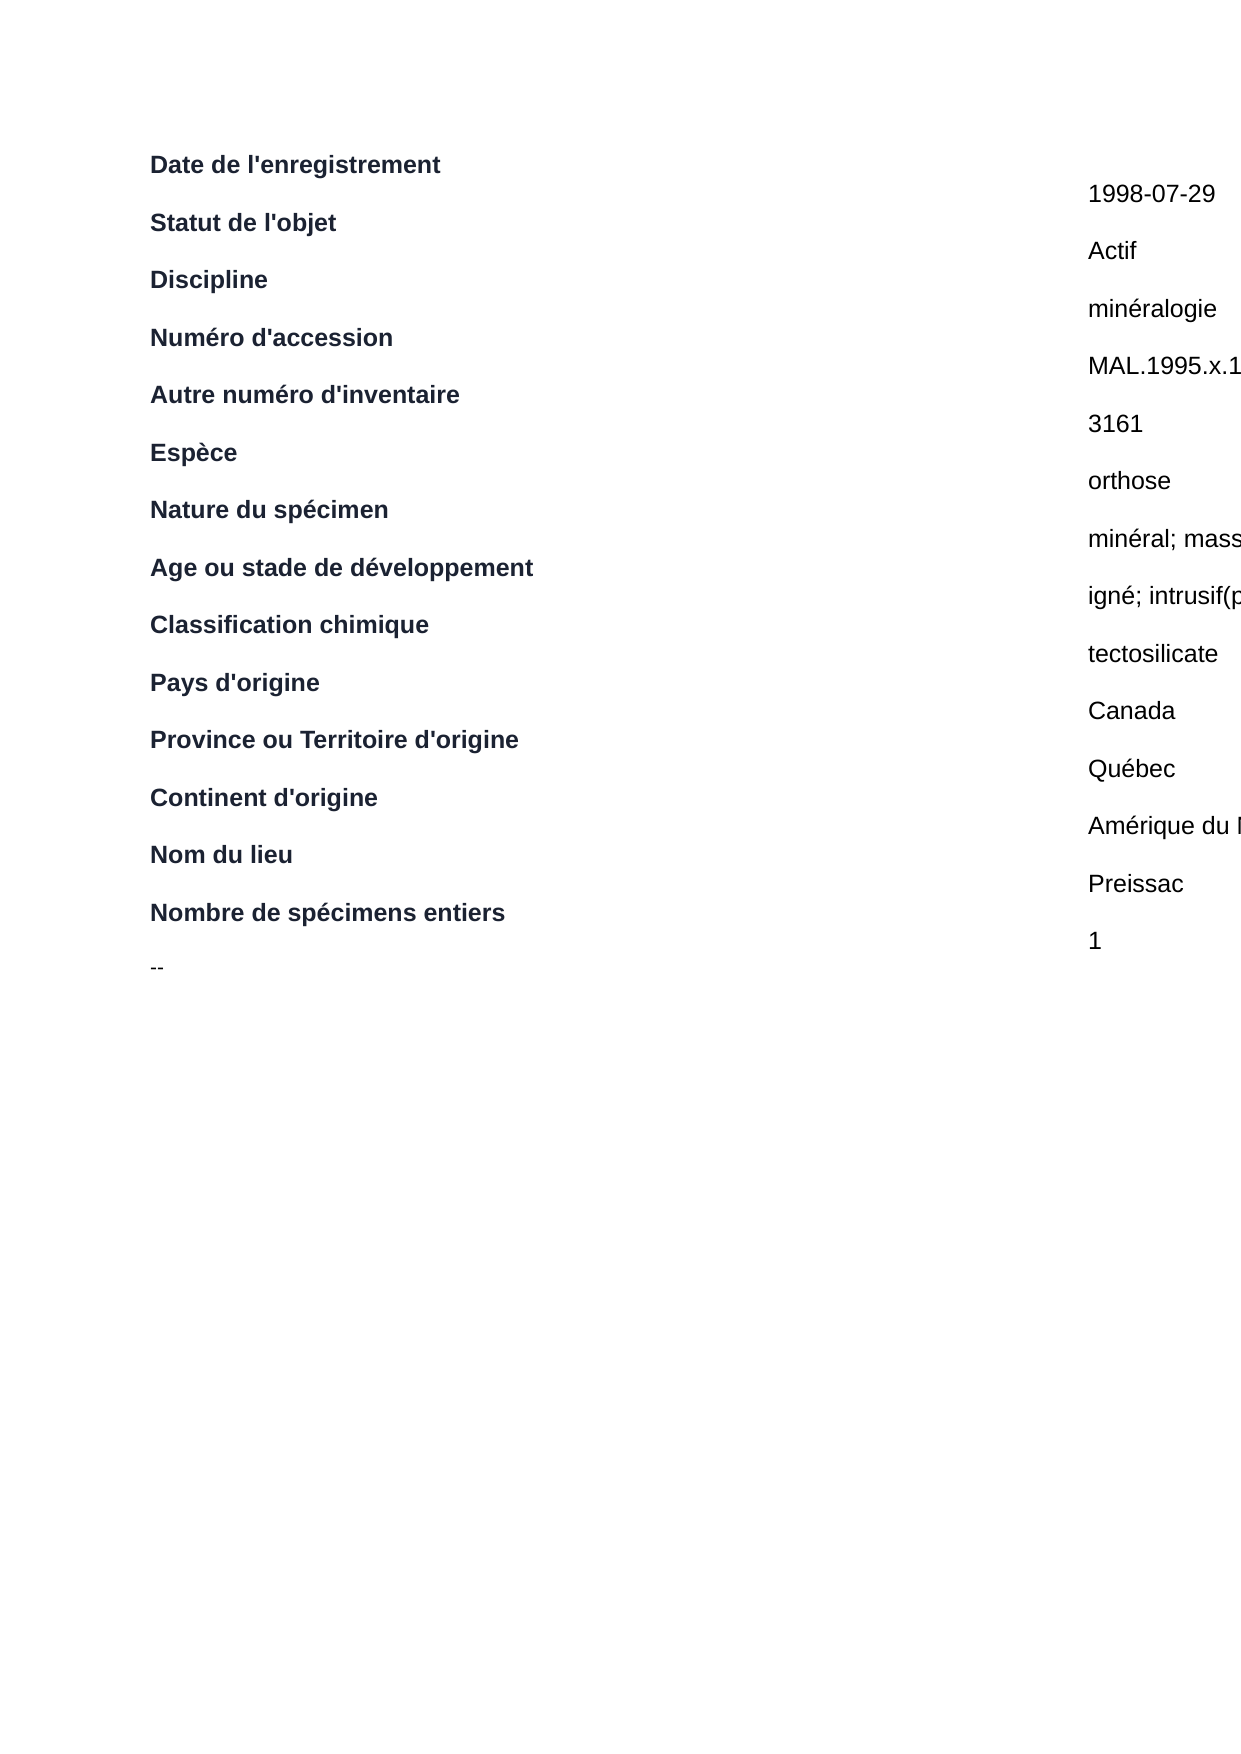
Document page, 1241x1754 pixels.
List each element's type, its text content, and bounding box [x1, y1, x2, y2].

text Classification chimique [150, 610, 1090, 639]
text Nature du spécimen [150, 495, 1090, 524]
text Amérique du Nord [1088, 811, 1240, 840]
text Discipline [150, 265, 1090, 294]
text Numéro d'accession [150, 322, 1090, 351]
text 1998-07-29 [1088, 179, 1240, 207]
text Canada [1088, 696, 1240, 725]
text -- [150, 955, 1090, 979]
text Province ou Territoire d'origine [150, 725, 1090, 754]
text Preissac [1088, 869, 1240, 897]
text minéral; massif; cristallin [1088, 524, 1240, 552]
text Date de l'enregistrement [150, 150, 1090, 179]
text Espèce [150, 437, 1090, 466]
text 3161 [1088, 409, 1240, 437]
text Actif [1088, 236, 1240, 265]
text Age ou stade de développement [150, 552, 1090, 581]
text Statut de l'objet [150, 207, 1090, 236]
text orthose [1088, 466, 1240, 495]
text MAL.1995.x.1381 [1088, 351, 1240, 380]
text Nombre de spécimens entiers [150, 897, 1090, 926]
text Pays d'origine [150, 667, 1090, 696]
text igné; intrusif(pegmatite) [1088, 581, 1240, 610]
text tectosilicate [1088, 639, 1240, 667]
text 1 [1088, 926, 1240, 955]
text Continent d'origine [150, 782, 1090, 811]
text Québec [1088, 754, 1240, 782]
text Nom du lieu [150, 840, 1090, 869]
text Autre numéro d'inventaire [150, 380, 1090, 409]
text minéralogie [1088, 294, 1240, 322]
